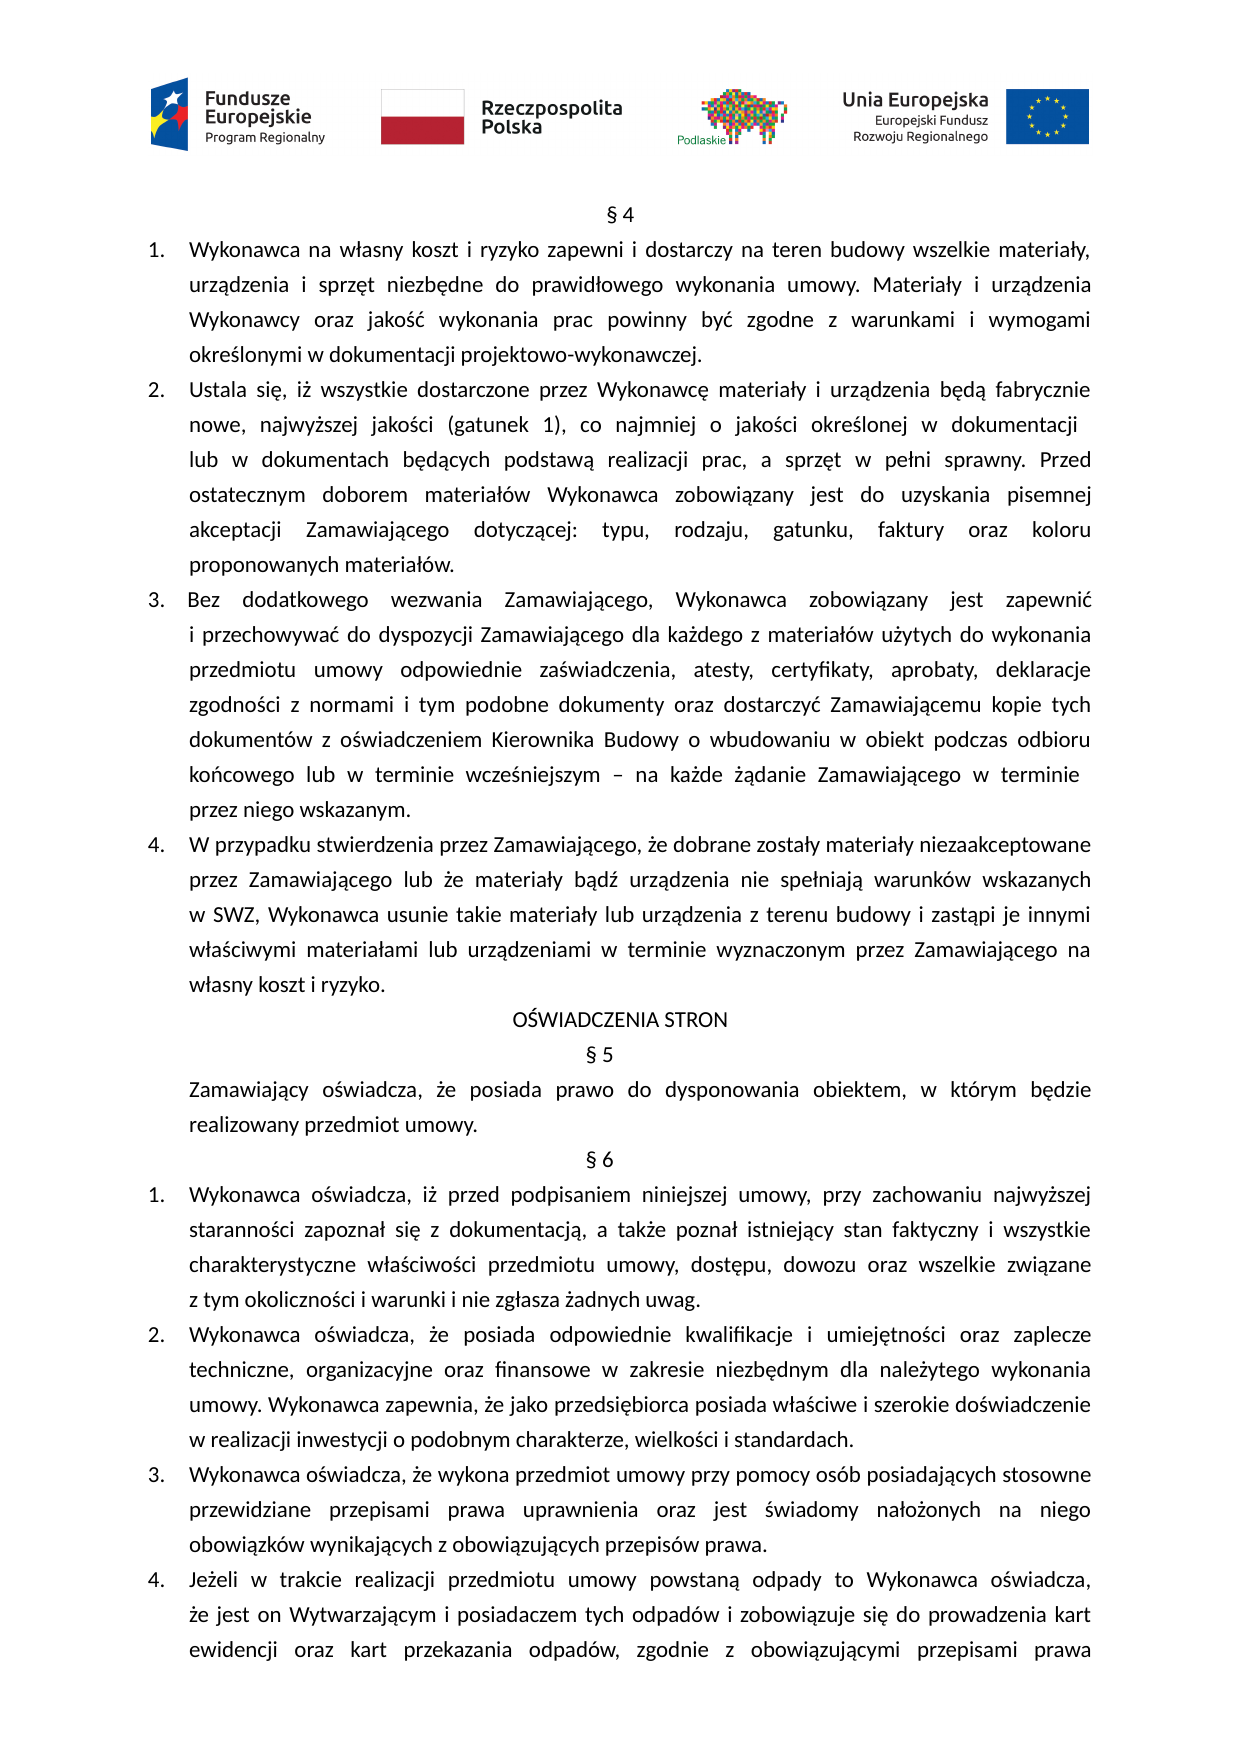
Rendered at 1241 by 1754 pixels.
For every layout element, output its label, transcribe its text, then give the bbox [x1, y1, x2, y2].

text § 4 [148, 201, 1093, 228]
text 4. W przypadku stwierdzenia przez Zamawiającego, że dobrane zostały materiały niezaakceptowane przez Zamawiającego lub że materiały bądź urządzenia nie spełniają warunków wskazanych w SWZ, Wykonawca usunie takie materiały lub urządzenia z terenu budowy i zastąpi je innymi właściwymi materiałami lub urządzeniami w terminie wyznaczonym przez Zamawiającego na własny koszt i ryzyko. [148, 831, 1093, 998]
text § 6 [106, 1146, 1093, 1173]
text 1. Wykonawca oświadcza, iż przed podpisaniem niniejszej umowy, przy zachowaniu najwyższej staranności zapoznał się z dokumentacją, a także poznał istniejący stan faktyczny i wszystkie charakterystyczne właściwości przedmiotu umowy, dostępu, dowozu oraz wszelkie związane z tym okoliczności i warunki i nie zgłasza żadnych uwag. [148, 1181, 1093, 1313]
text 4. Jeżeli w trakcie realizacji przedmiotu umowy powstaną odpady to Wykonawca oświadcza, że jest on Wytwarzającym i posiadaczem tych odpadów i zobowiązuje się do prowadzenia kart ewidencji oraz kart przekazania odpadów, zgodnie z obowiązującymi przepisami prawa [148, 1566, 1093, 1663]
text 1. Wykonawca na własny koszt i ryzyko zapewni i dostarczy na teren budowy wszelkie materiały, urządzenia i sprzęt niezbędne do prawidłowego wykonania umowy. Materiały i urządzenia Wykonawcy oraz jakość wykonania prac powinny być zgodne z warunkami i wymogami określonymi w dokumentacji projektowo-wykonawczej. [148, 236, 1093, 368]
text 2. Ustala się, iż wszystkie dostarczone przez Wykonawcę materiały i urządzenia będą fabrycznie nowe, najwyższej jakości (gatunek 1), co najmniej o jakości określonej w dokumentacji lub w dokumentach będących podstawą realizacji prac, a sprzęt w pełni sprawny. Przed ostatecznym doborem materiałów Wykonawca zobowiązany jest do uzyskania pisemnej akceptacji Zamawiającego dotyczącej: typu, rodzaju, gatunku, faktury oraz koloru proponowanych materiałów. [148, 376, 1093, 578]
text 2. Wykonawca oświadcza, że posiada odpowiednie kwalifikacje i umiejętności oraz zaplecze techniczne, organizacyjne oraz finansowe w zakresie niezbędnym dla należytego wykonania umowy. Wykonawca zapewnia, że jako przedsiębiorca posiada właściwe i szerokie doświadczenie w realizacji inwestycji o podobnym charakterze, wielkości i standardach. [148, 1321, 1093, 1453]
text § 5 [106, 1041, 1093, 1068]
text OŚWIADCZENIA STRON [148, 1006, 1093, 1033]
text Zamawiający oświadcza, że posiada prawo do dysponowania obiektem, w którym będzie realizowany przedmiot umowy. [189, 1076, 1093, 1138]
text 3. Wykonawca oświadcza, że wykona przedmiot umowy przy pomocy osób posiadających stosowne przewidziane przepisami prawa uprawnienia oraz jest świadomy nałożonych na niego obowiązków wynikających z obowiązujących przepisów prawa. [148, 1461, 1093, 1558]
text 3. Bez dodatkowego wezwania Zamawiającego, Wykonawca zobowiązany jest zapewnić i przechowywać do dyspozycji Zamawiającego dla każdego z materiałów użytych do wykonania przedmiotu umowy odpowiednie zaświadczenia, atesty, certyfikaty, aprobaty, deklaracje zgodności z normami i tym podobne dokumenty oraz dostarczyć Zamawiającemu kopie tych dokumentów z oświadczeniem Kierownika Budowy o wbudowaniu w obiekt podczas odbioru końcowego lub w terminie wcześniejszym – na każde żądanie Zamawiającego w terminie przez niego wskazanym. [148, 586, 1093, 823]
